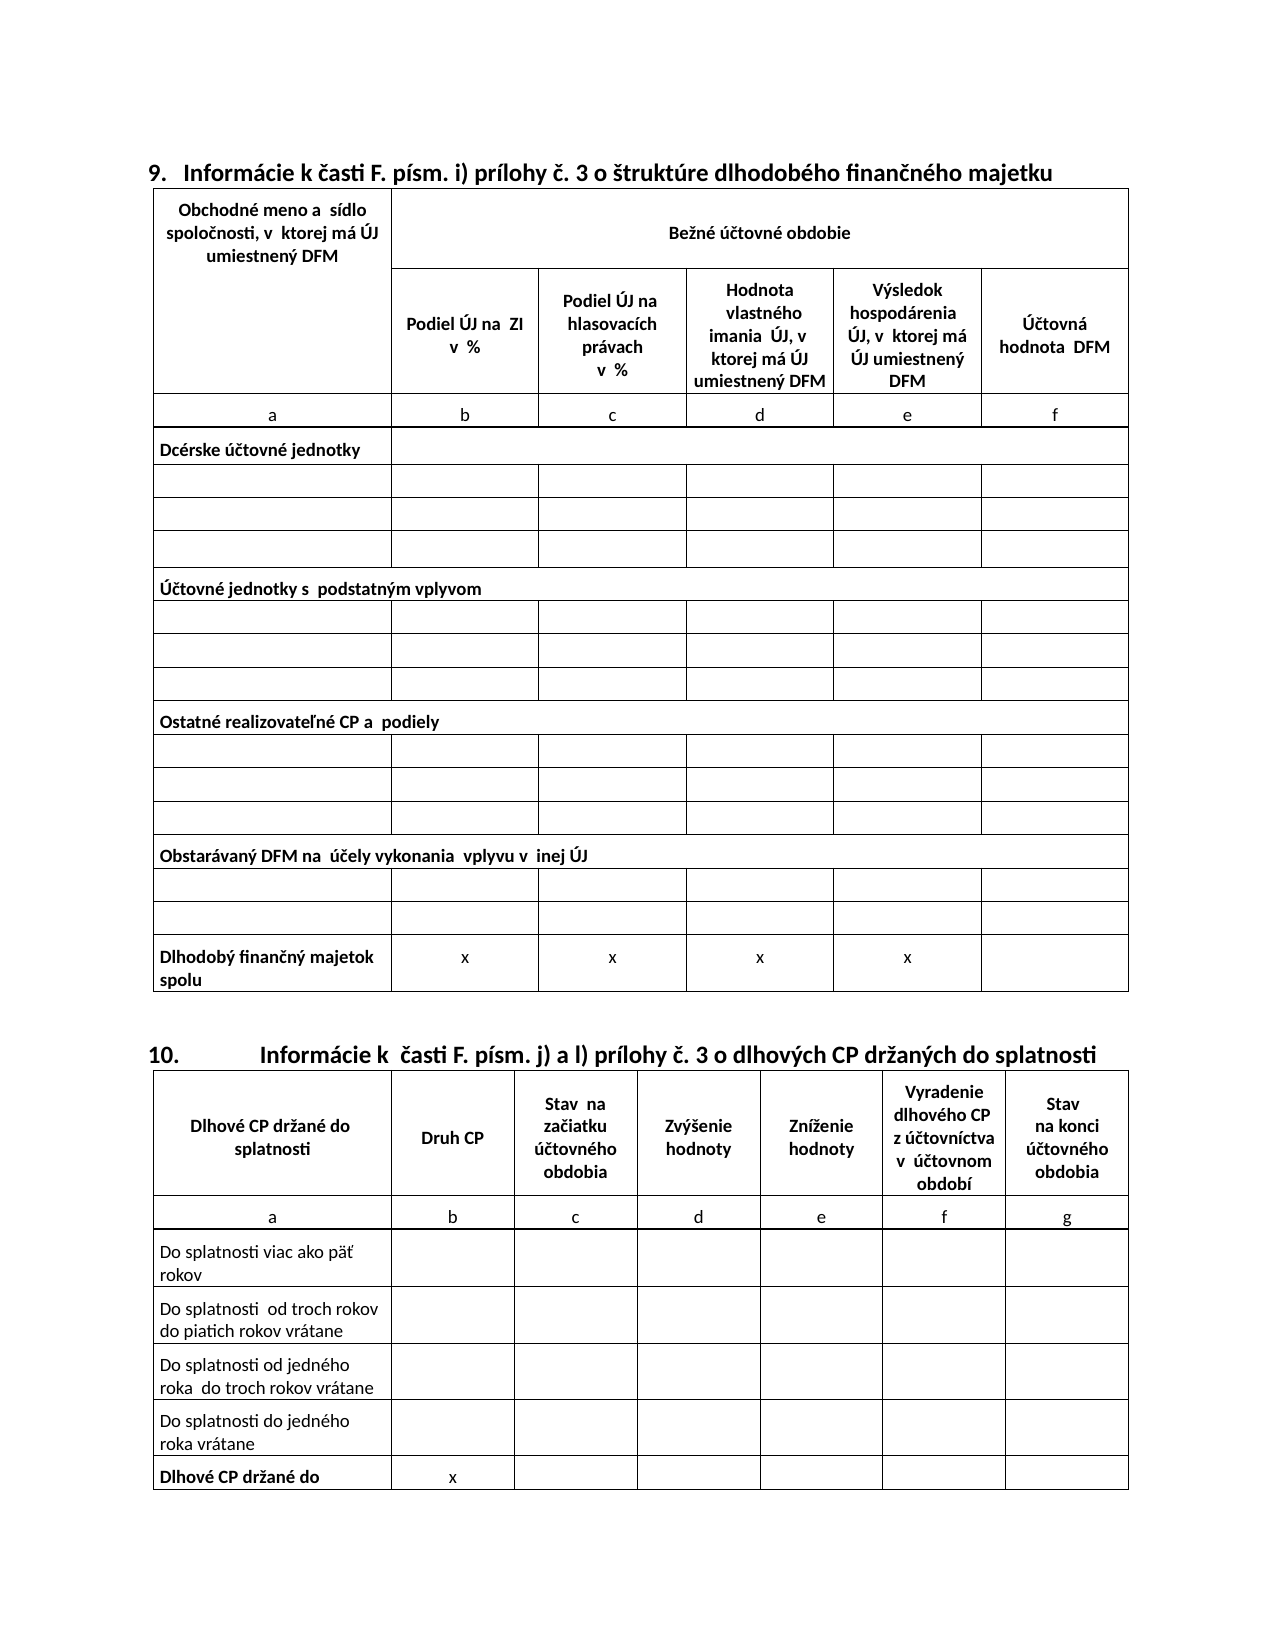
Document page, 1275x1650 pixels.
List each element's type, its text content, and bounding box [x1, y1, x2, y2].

table_cell [687, 869, 833, 901]
table_cell [515, 1230, 637, 1286]
table_cell [154, 902, 391, 934]
table_cell [982, 601, 1128, 633]
table_cell [515, 1287, 637, 1342]
table_cell [761, 1287, 882, 1342]
table_cell [834, 428, 981, 463]
table_cell [638, 1400, 760, 1455]
table_cell Do splatnosti viac ako päť rokov [154, 1230, 391, 1286]
table_cell Účtovná hodnota DFM [982, 269, 1128, 392]
table_cell [1006, 1456, 1128, 1489]
table_cell f [982, 394, 1128, 426]
table_cell e [761, 1196, 882, 1228]
table_cell [392, 1344, 514, 1399]
table_cell [687, 735, 833, 767]
table_cell [687, 902, 833, 934]
table_cell e [834, 394, 981, 426]
table_cell [392, 735, 538, 767]
table_cell [515, 1344, 637, 1399]
table_cell Do splatnosti od jedného roka do troch rokov vrátane [154, 1344, 391, 1399]
table_cell [539, 902, 686, 934]
table_cell [154, 668, 391, 700]
table_cell [883, 1400, 1005, 1455]
table_cell [761, 1400, 882, 1455]
table_cell [982, 902, 1128, 934]
text 10. Informácie k časti F. písm. j) a l) prílohy č. 3 o dlhových CP držaných do splatnosti [148, 1039, 1127, 1070]
table_cell Ostatné realizovateľné CP a podiely [154, 701, 1128, 734]
table_cell [834, 869, 981, 901]
table_cell [687, 498, 833, 530]
table_header Stav na konci účtovného obdobia [1006, 1071, 1128, 1195]
table_header Stav na začiatku účtovného obdobia [515, 1071, 637, 1195]
table_cell [392, 1400, 514, 1455]
table_header Obchodné meno a sídlo spoločnosti, v ktorej má ÚJ umiestnený DFM [154, 189, 391, 267]
table_cell [982, 869, 1128, 901]
table_cell [1006, 1230, 1128, 1286]
text 9. Informácie k časti F. písm. i) prílohy č. 3 o štruktúre dlhodobého finančného majetku [148, 158, 1127, 188]
table_cell [392, 465, 538, 497]
table_cell [154, 465, 391, 497]
table_cell Dlhové CP držané do [154, 1456, 391, 1489]
table_header Bežné účtovné obdobie [392, 189, 1128, 267]
table_cell [638, 1230, 760, 1286]
table_header Dlhové CP držané do splatnosti [154, 1071, 391, 1195]
table_cell [982, 498, 1128, 530]
table_cell [392, 869, 538, 901]
table_cell g [1006, 1196, 1128, 1228]
table_cell [638, 1456, 760, 1489]
table_cell Hodnota vlastného imania ÚJ, v ktorej má ÚJ umiestnený DFM [687, 269, 833, 392]
table_cell a [154, 394, 391, 426]
table_cell [687, 465, 833, 497]
table_cell Účtovné jednotky s podstatným vplyvom [154, 568, 1128, 600]
table_cell [761, 1230, 882, 1286]
table_cell [834, 531, 981, 566]
table_cell [154, 735, 391, 767]
table_cell [154, 268, 391, 392]
table_cell b [392, 1196, 514, 1228]
table_cell [539, 531, 686, 566]
table_cell [834, 601, 981, 633]
table_cell [392, 428, 538, 463]
table_cell Výsledok hospodárenia ÚJ, v ktorej má ÚJ umiestnený DFM [834, 269, 981, 392]
table_cell [834, 735, 981, 767]
table_cell [539, 498, 686, 530]
table_cell [638, 1287, 760, 1342]
table_cell [154, 869, 391, 901]
table_cell [638, 1344, 760, 1399]
table_cell [1006, 1400, 1128, 1455]
table_cell Do splatnosti do jedného roka vrátane [154, 1400, 391, 1455]
table_header Vyradenie dlhového CP z účtovníctva v účtovnom období [883, 1071, 1005, 1195]
table_cell [982, 735, 1128, 767]
table_cell [539, 601, 686, 633]
table_cell d [638, 1196, 760, 1228]
table_cell [761, 1344, 882, 1399]
table_cell [686, 428, 833, 463]
table_cell [982, 634, 1128, 667]
table_cell [515, 1456, 637, 1489]
table_cell [539, 869, 686, 901]
table_cell x [539, 935, 686, 991]
table_cell [154, 601, 391, 633]
table_header Zvýšenie hodnoty [638, 1071, 760, 1195]
table_cell [392, 668, 538, 700]
table_cell [392, 1230, 514, 1286]
table_cell Dcérske účtovné jednotky [154, 428, 391, 463]
table_cell [154, 634, 391, 667]
table_cell [834, 634, 981, 667]
table_cell [883, 1230, 1005, 1286]
table_cell [687, 531, 833, 566]
table_cell [392, 902, 538, 934]
table_cell x [392, 935, 538, 991]
table_cell [539, 428, 686, 463]
table_cell [883, 1456, 1005, 1489]
table_cell [883, 1287, 1005, 1342]
table_cell x [834, 935, 981, 991]
table_cell x [392, 1456, 514, 1489]
table_cell b [392, 394, 538, 426]
table_cell [834, 902, 981, 934]
table_cell [761, 1456, 882, 1489]
table_cell [154, 802, 391, 834]
table_cell [515, 1400, 637, 1455]
table_cell [392, 768, 538, 801]
table_cell [834, 668, 981, 700]
table_cell [883, 1344, 1005, 1399]
table_cell c [515, 1196, 637, 1228]
table_header Zníženie hodnoty [761, 1071, 882, 1195]
table_cell Obstarávaný DFM na účely vykonania vplyvu v inej ÚJ [154, 835, 1128, 867]
table_cell [539, 802, 686, 834]
table_cell [687, 634, 833, 667]
table_cell [687, 668, 833, 700]
table_cell [687, 768, 833, 801]
table_cell [834, 802, 981, 834]
table_cell [687, 802, 833, 834]
table_cell [982, 935, 1128, 991]
table_cell Podiel ÚJ na hlasovacích právach v % [539, 269, 686, 392]
table_cell [982, 802, 1128, 834]
table_cell [539, 465, 686, 497]
table_cell [982, 668, 1128, 700]
table_cell [981, 428, 1128, 463]
table_cell [539, 768, 686, 801]
table_cell f [883, 1196, 1005, 1228]
table_cell [1006, 1287, 1128, 1342]
table_cell Podiel ÚJ na ZI v % [392, 269, 538, 392]
table_cell [834, 498, 981, 530]
table_cell [392, 634, 538, 667]
table_cell [539, 668, 686, 700]
table_cell Dlhodobý finančný majetok spolu [154, 935, 391, 991]
table_cell [1006, 1344, 1128, 1399]
table_cell [154, 768, 391, 801]
table_cell [687, 601, 833, 633]
table_cell [392, 1287, 514, 1342]
table_cell [982, 465, 1128, 497]
table_cell x [687, 935, 833, 991]
table_cell [154, 531, 391, 566]
table_cell [392, 531, 538, 566]
table_cell [392, 802, 538, 834]
table_cell [154, 498, 391, 530]
table_cell [539, 735, 686, 767]
table_cell [982, 531, 1128, 566]
table_header Druh CP [392, 1071, 514, 1195]
table_cell c [539, 394, 686, 426]
table_cell Do splatnosti od troch rokov do piatich rokov vrátane [154, 1287, 391, 1342]
table_cell [982, 768, 1128, 801]
table_cell [834, 465, 981, 497]
table_cell a [154, 1196, 391, 1228]
table_cell [834, 768, 981, 801]
table_cell [392, 498, 538, 530]
table_cell [539, 634, 686, 667]
table_cell d [687, 394, 833, 426]
table_cell [392, 601, 538, 633]
